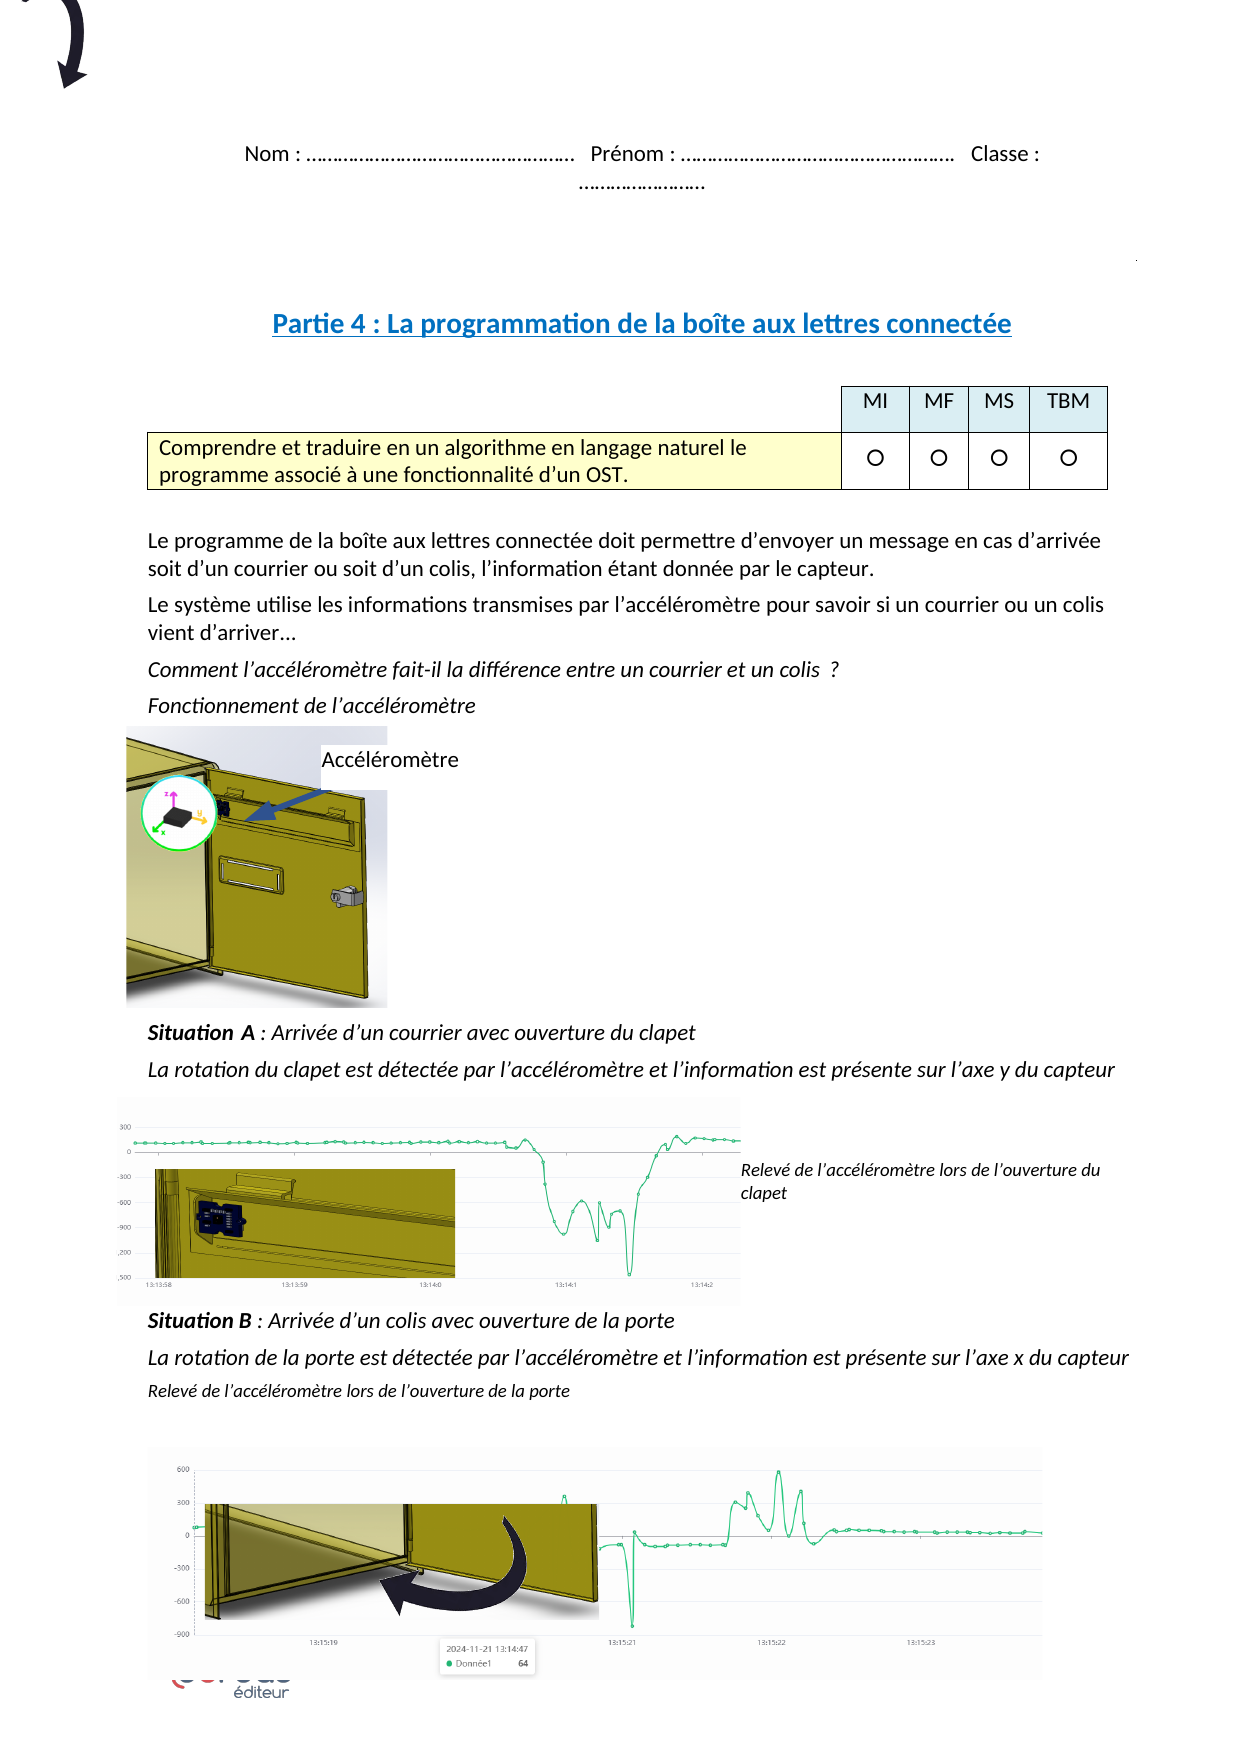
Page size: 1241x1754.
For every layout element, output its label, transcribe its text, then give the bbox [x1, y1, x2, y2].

table_header TBM [1030, 387, 1107, 432]
table_cell Comprendre et traduire en un algorithme en langage naturel le programme associé à une fonctionnalité d’un OST. [148, 433, 841, 489]
table_cell  [1030, 433, 1107, 489]
text La rotation de la porte est détectée par l’accéléromètre et l’information est présente sur l’axe x du capteur [148, 1343, 1137, 1371]
text Le programme de la boîte aux lettres connectée doit permettre d’envoyer un message en cas d’arrivée soit d’un courrier ou soit d’un colis, l’information étant donnée par le capteur. [148, 526, 1137, 582]
text Le système utilise les informations transmises par l’accéléromètre pour savoir si un courrier ou un colis vient d’arriver... [148, 590, 1137, 646]
table_header [148, 386, 841, 432]
table_header MS [969, 387, 1029, 432]
text Partie 4 : La programmation de la boîte aux lettres connectée [148, 305, 1137, 341]
table_cell  [842, 433, 909, 489]
text La rotation du clapet est détectée par l’accéléromètre et l’information est présente sur l’axe y du capteur [148, 1055, 1137, 1083]
text Relevé de l’accéléromètre lors de l’ouverture de la porte [148, 1379, 1137, 1402]
text Situation B : Arrivée d’un colis avec ouverture de la porte [148, 1307, 1137, 1334]
table_header MI [842, 387, 909, 432]
table_cell  [969, 433, 1029, 489]
text Comment l’accéléromètre fait-il la différence entre un courrier et un colis ? [148, 655, 1137, 683]
text Situation A : Arrivée d’un courrier avec ouverture du clapet [148, 1018, 1137, 1046]
table_cell  [910, 433, 968, 489]
table_header MF [910, 387, 968, 432]
text Fonctionnement de l’accéléromètre [148, 691, 1137, 719]
text Relevé de l’accéléromètre lors de l’ouverture du clapet [741, 1159, 1137, 1204]
text Accéléromètre [321, 745, 507, 773]
